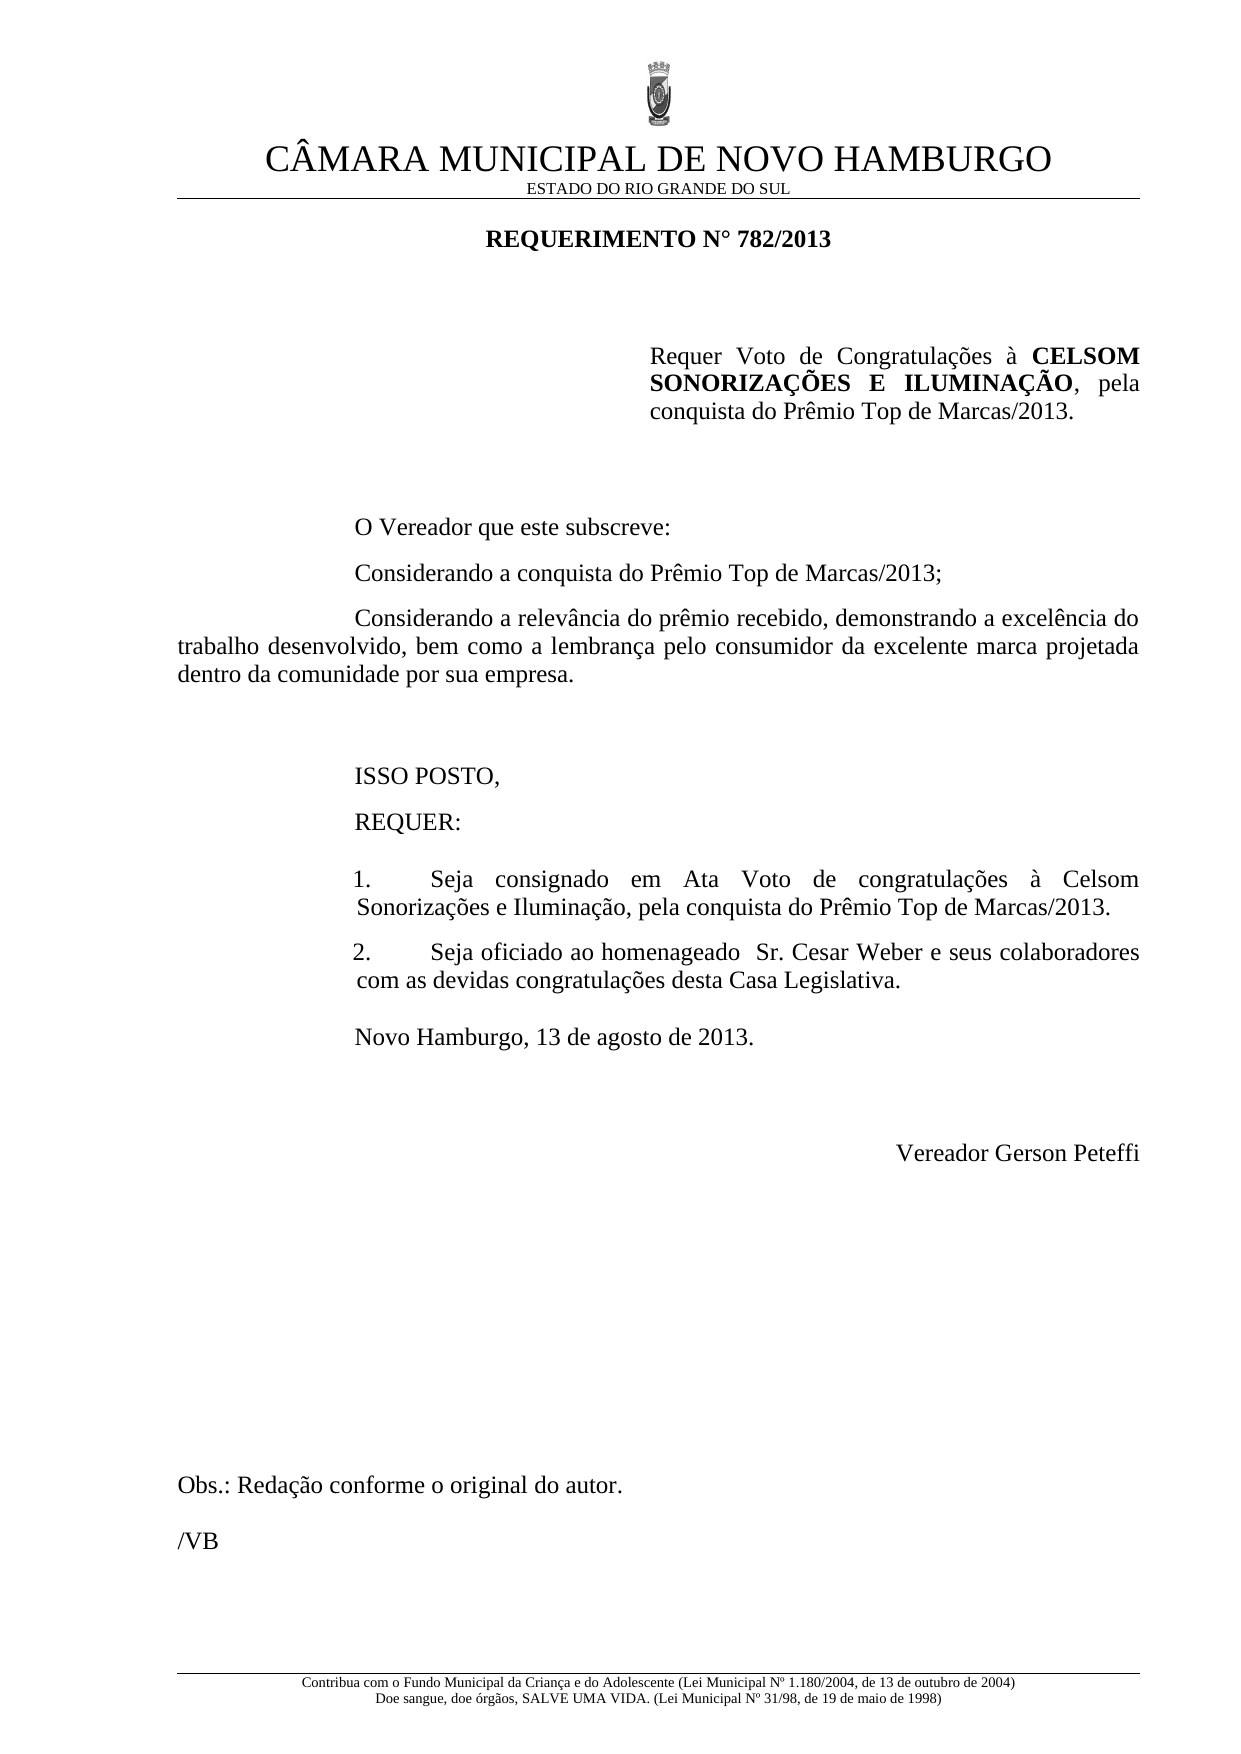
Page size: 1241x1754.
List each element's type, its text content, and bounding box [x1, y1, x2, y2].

text 1. Seja consignado em Ata Voto de congratulações à Celsom Sonorizações e Iluminação, pela conquista do Prêmio Top de Marcas/2013. [352, 865, 1140, 920]
text Requer Voto de Congratulações à CELSOM SONORIZAÇÕES E ILUMINAÇÃO, pela conquista do Prêmio Top de Marcas/2013. [649, 342, 1140, 425]
text REQUER: [177, 808, 1140, 835]
text Vereador Gerson Peteffi [177, 1139, 1140, 1167]
text Obs.: Redação conforme o original do autor. [177, 1472, 1140, 1499]
text O Vereador que este subscreve: [177, 513, 1140, 541]
text Considerando a conquista do Prêmio Top de Marcas/2013; [177, 559, 1140, 587]
text Novo Hamburgo, 13 de agosto de 2013. [177, 1023, 1140, 1051]
text ISSO POSTO, [177, 762, 1140, 790]
text Considerando a relevância do prêmio recebido, demonstrando a excelência do trabalho desenvolvido, bem como a lembrança pelo consumidor da excelente marca projetada dentro da comunidade por sua empresa. [177, 604, 1140, 687]
text 2. Seja oficiado ao homenageado Sr. Cesar Weber e seus colaboradores com as devidas congratulações desta Casa Legislativa. [352, 938, 1140, 993]
title REQUERIMENTO N° 782/2013 [177, 226, 1140, 253]
text /VB [177, 1527, 1140, 1555]
